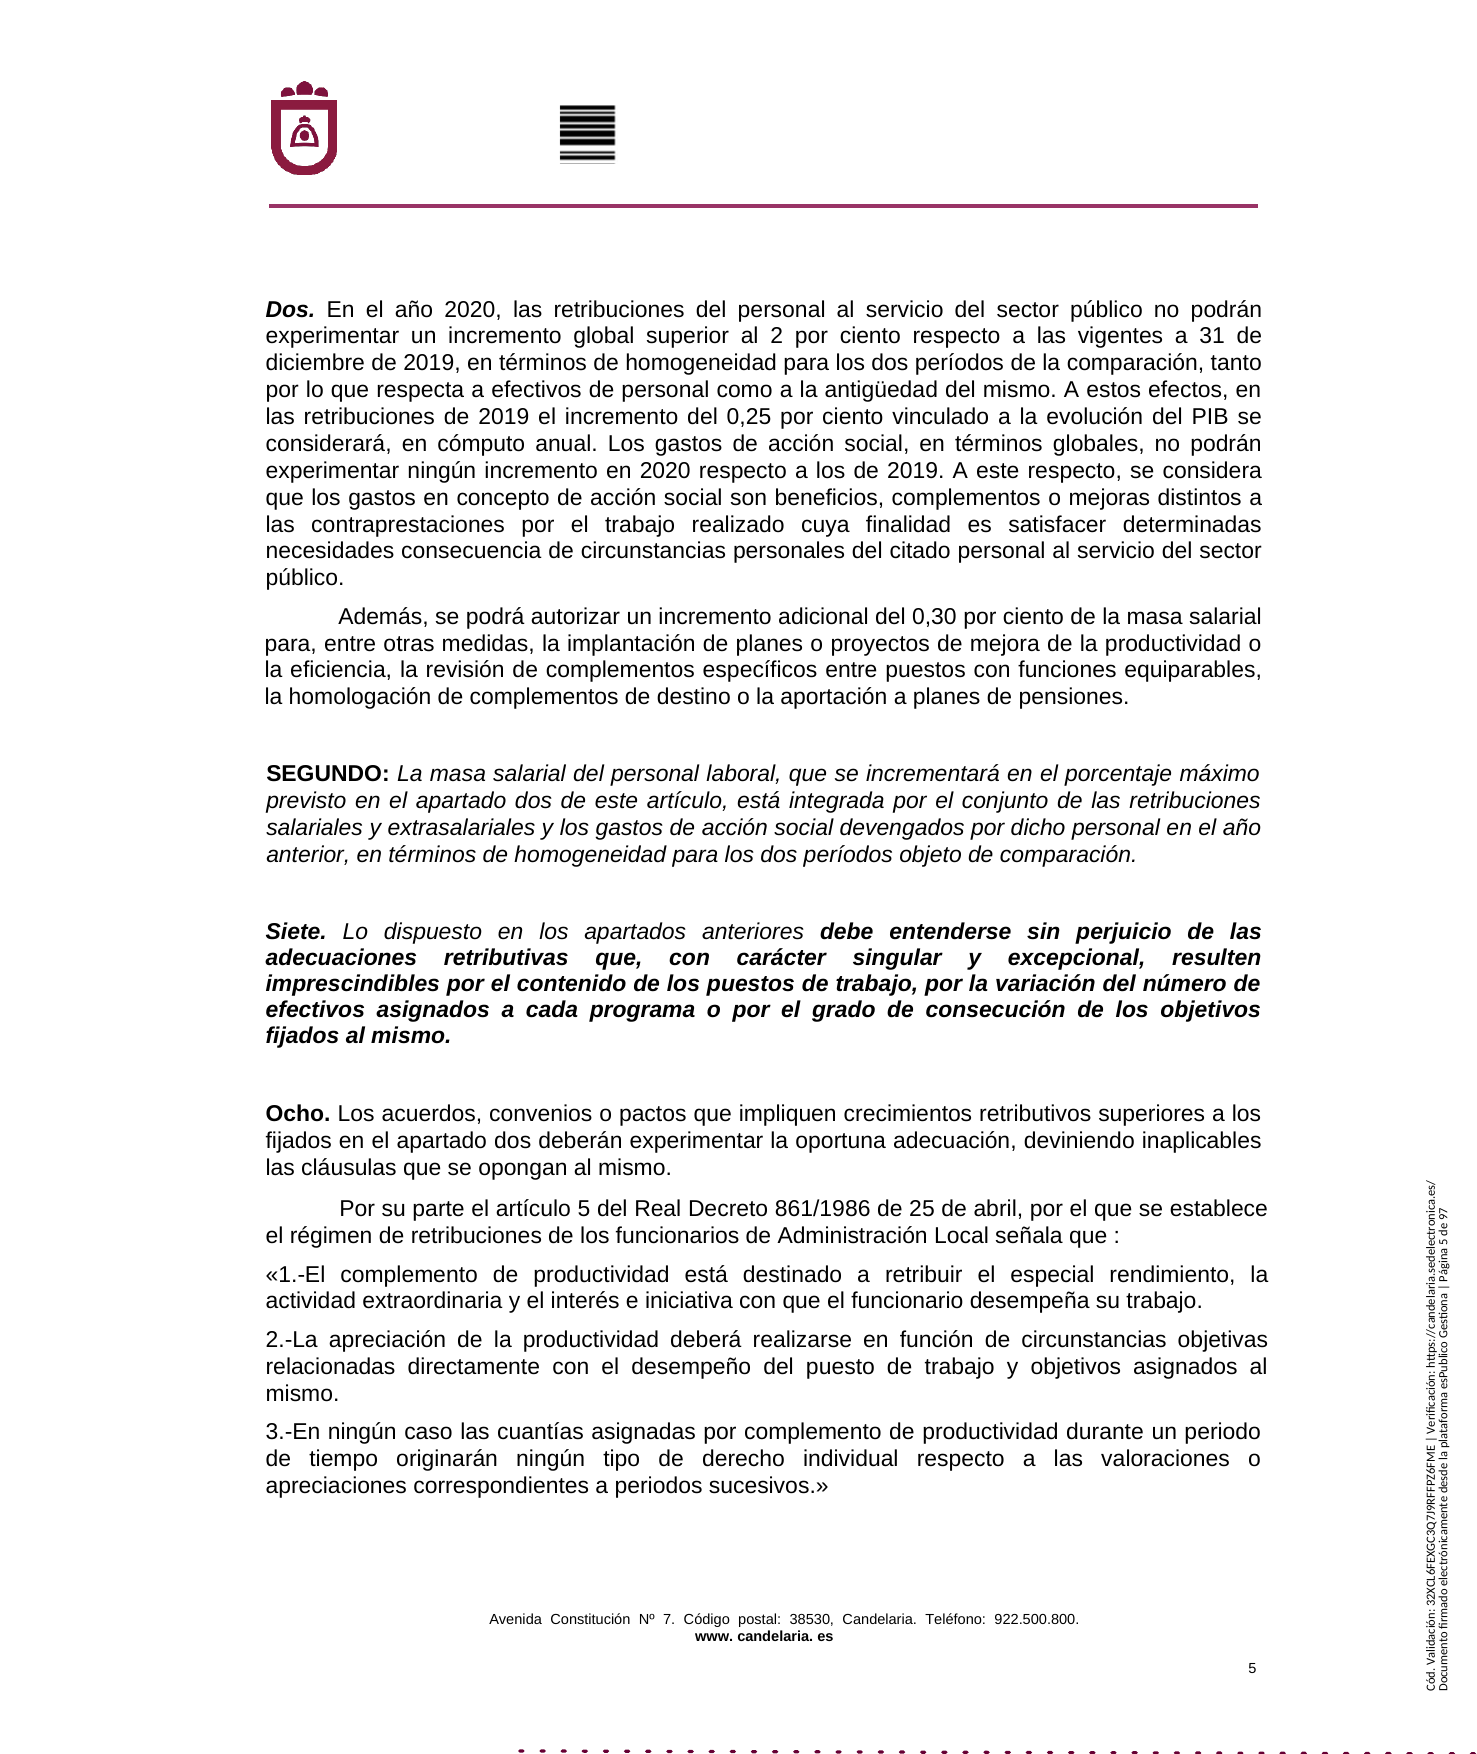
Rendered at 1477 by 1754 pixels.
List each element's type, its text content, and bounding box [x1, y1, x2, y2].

text 2.-La apreciación de la productividad deberá realizarse en función de circunstancias objetivas relacionadas directamente con el desempeño del puesto de trabajo y objetivos asignados al mismo. [265, 1326, 1269, 1406]
text «1.-El complemento de productividad está destinado a retribuir el especial rendimiento, la actividad extraordinaria y el interés e iniciativa con que el funcionario desempeña su trabajo. [265, 1261, 1269, 1314]
text Siete. Lo dispuesto en los apartados anteriores debe entenderse sin perjuicio de las adecuaciones retributivas que, con carácter singular y excepcional, resulten imprescindibles por el contenido de los puestos de trabajo, por la variación del número de efectivos asignados a cada programa o por el grado de consecución de los objetivos fijados al mismo. [265, 918, 1264, 1049]
text Ocho. Los acuerdos, convenios o pactos que impliquen crecimientos retributivos superiores a los fijados en el apartado dos deberán experimentar la oportuna adecuación, deviniendo inaplicables las cláusulas que se opongan al mismo. [265, 1100, 1262, 1180]
text SEGUNDO: La masa salarial del personal laboral, que se incrementará en el porcentaje máximo previsto en el apartado dos de este artículo, está integrada por el conjunto de las retribuciones salariales y extrasalariales y los gastos de acción social devengados por dicho personal en el año anterior, en términos de homogeneidad para los dos períodos objeto de comparación. [266, 760, 1263, 867]
text Por su parte el artículo 5 del Real Decreto 861/1986 de 25 de abril, por el que se establece el régimen de retribuciones de los funcionarios de Administración Local señala que : [265, 1195, 1269, 1249]
text Además, se podrá autorizar un incremento adicional del 0,30 por ciento de la masa salarial para, entre otras medidas, la implantación de planes o proyectos de mejora de la productividad o la eficiencia, la revisión de complementos específicos entre puestos con funciones equiparables, la homologación de complementos de destino o la aportación a planes de pensiones. [264, 603, 1262, 709]
text Dos. En el año 2020, las retribuciones del personal al servicio del sector público no podrán experimentar un incremento global superior al 2 por ciento respecto a las vigentes a 31 de diciembre de 2019, en términos de homogeneidad para los dos períodos de la comparación, tanto por lo que respecta a efectivos de personal como a la antigüedad del mismo. A estos efectos, en las retribuciones de 2019 el incremento del 0,25 por ciento vinculado a la evolución del PIB se considerará, en cómputo anual. Los gastos de acción social, en términos globales, no podrán experimentar ningún incremento en 2020 respecto a los de 2019. A este respecto, se considera que los gastos en concepto de acción social son beneficios, complementos o mejoras distintos a las contraprestaciones por el trabajo realizado cuya finalidad es satisfacer determinadas necesidades consecuencia de circunstancias personales del citado personal al servicio del sector público. [265, 296, 1262, 591]
text 3.-En ningún caso las cuantías asignadas por complemento de productividad durante un periodo de tiempo originarán ningún tipo de derecho individual respecto a las valoraciones o apreciaciones correspondientes a periodos sucesivos.» [265, 1418, 1262, 1498]
